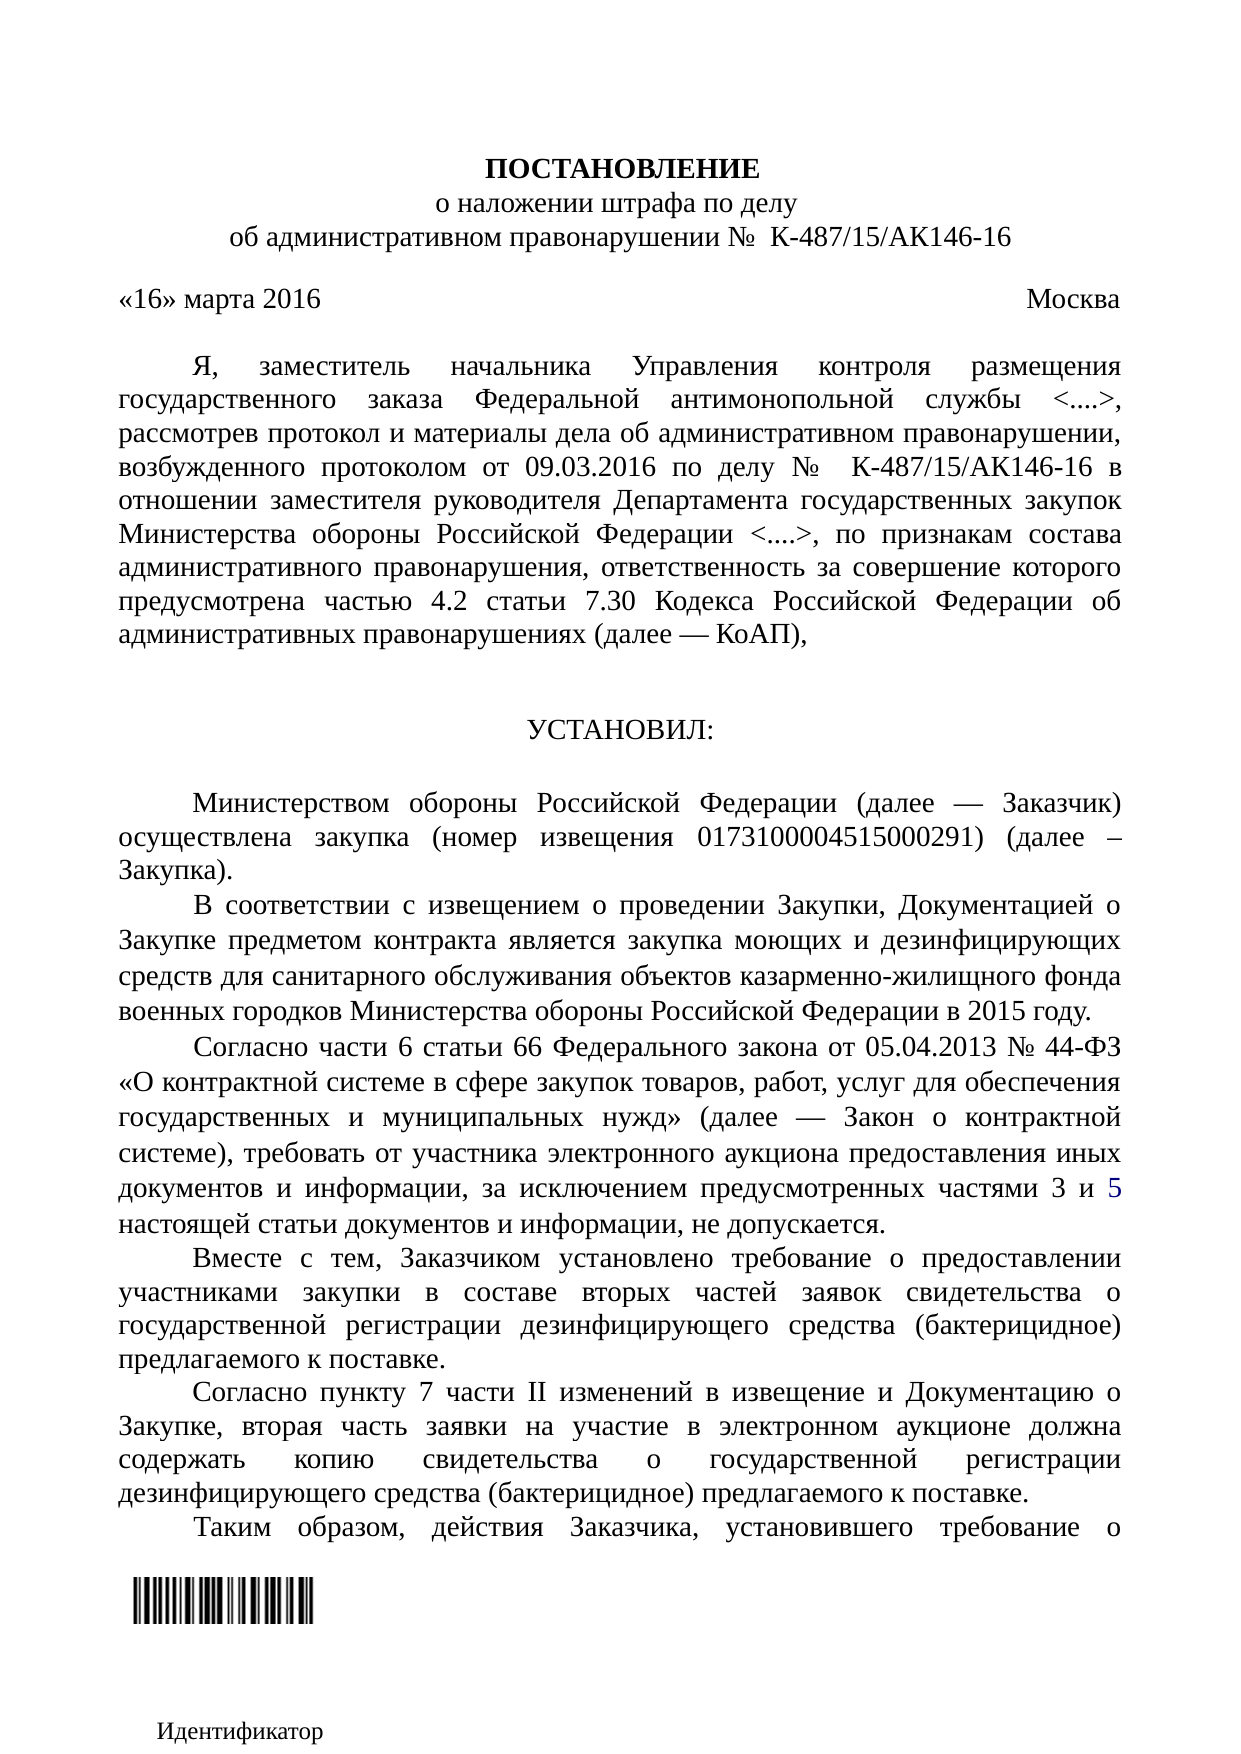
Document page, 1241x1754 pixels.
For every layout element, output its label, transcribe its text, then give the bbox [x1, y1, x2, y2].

text Согласно части 6 статьи 66 Федерального закона от 05.04.2013 № 44-ФЗ «О контрактной системе в сфере закупок товаров, работ, услуг для обеспечения государственных и муниципальных нужд» (далее — Закон о контрактной системе), требовать от участника электронного аукциона предоставления иных документов и информации, за исключением предусмотренных частями 3 и 5 настоящей статьи документов и информации, не допускается. [118, 1028, 1122, 1240]
text Вместе с тем, Заказчиком установлено требование о предоставлении участниками закупки в составе вторых частей заявок свидетельства о государственной регистрации дезинфицирующего средства (бактерицидное) предлагаемого к поставке. [118, 1240, 1122, 1374]
text ПОСТАНОВЛЕНИЕ [117, 152, 1078, 185]
text Министерством обороны Российской Федерации (далее — Заказчик) осуществлена закупка (номер извещения 0173100004515000291) (далее – Закупка). [118, 785, 1122, 886]
text Я, заместитель начальника Управления контроля размещения государственного заказа Федеральной антимонопольной службы <....>, рассмотрев протокол и материалы дела об административном правонарушении, возбужденного протоколом от 09.03.2016 по делу № К-487/15/АК146-16 в отношении заместителя руководителя Департамента государственных закупок Министерства обороны Российской Федерации <....>, по признакам состава административного правонарушения, ответственность за совершение которого предусмотрена частью 4.2 статьи 7.30 Кодекса Российской Федерации об административных правонарушениях (далее — КоАП), [118, 348, 1122, 650]
text Согласно пункту 7 части II изменений в извещение и Документацию о Закупке, вторая часть заявки на участие в электронном аукционе должна содержать копию свидетельства о государственной регистрации дезинфицирующего средства (бактерицидное) предлагаемого к поставке. [118, 1374, 1122, 1508]
text Таким образом, действия Заказчика, установившего требование о [118, 1508, 1122, 1544]
text о наложении штрафа по делу [118, 185, 1122, 219]
text В соответствии с извещением о проведении Закупки, Документацией о Закупке предметом контракта является закупка моющих и дезинфицирующих средств для санитарного обслуживания объектов казарменно-жилищного фонда военных городков Министерства обороны Российской Федерации в 2015 году. [118, 886, 1122, 1028]
picture [118, 1577, 331, 1624]
text об административном правонарушении № К-487/15/АК146-16 [118, 219, 1122, 252]
text «16» марта 2016 Москва [118, 281, 1122, 314]
text УСТАНОВИЛ: [118, 712, 1122, 746]
